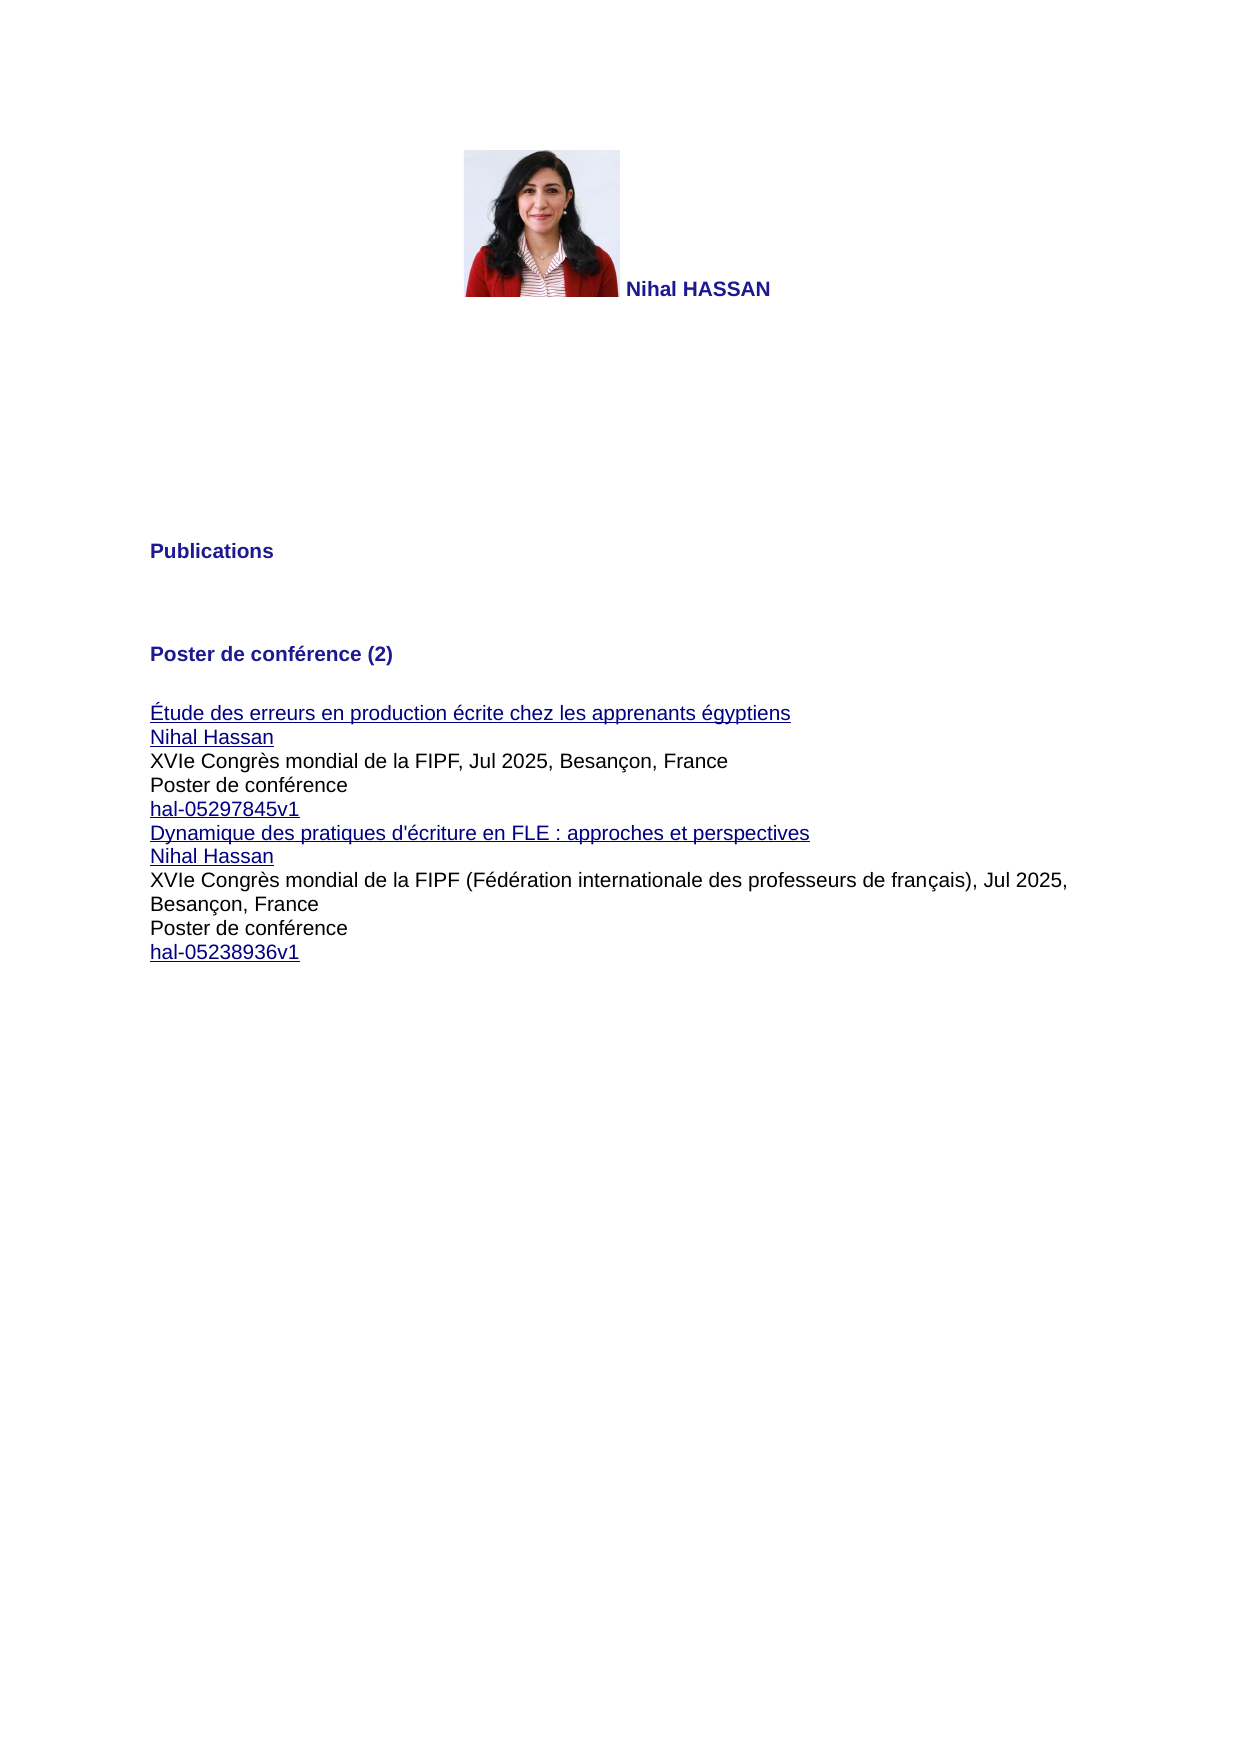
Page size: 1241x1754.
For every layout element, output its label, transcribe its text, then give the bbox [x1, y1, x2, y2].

subtitle Publications [150, 539, 1090, 563]
picture [463, 150, 620, 297]
table_header Étude des erreurs en production écrite chez les apprenants égyptiens Nihal Hassan XVIe Congrès mondial de la FIPF, Jul 2025, Besançon, France Poster de conférence hal-05297845v1 [150, 701, 1090, 820]
subtitle Nihal HASSAN [150, 150, 1090, 301]
subtitle Poster de conférence (2) [150, 642, 1090, 666]
table_cell Dynamique des pratiques d'écriture en FLE : approches et perspectives Nihal Hassan XVIe Congrès mondial de la FIPF (Fédération internationale des professeurs de français), Jul 2025, Besançon, France Poster de conférence hal-05238936v1 [150, 820, 1090, 964]
